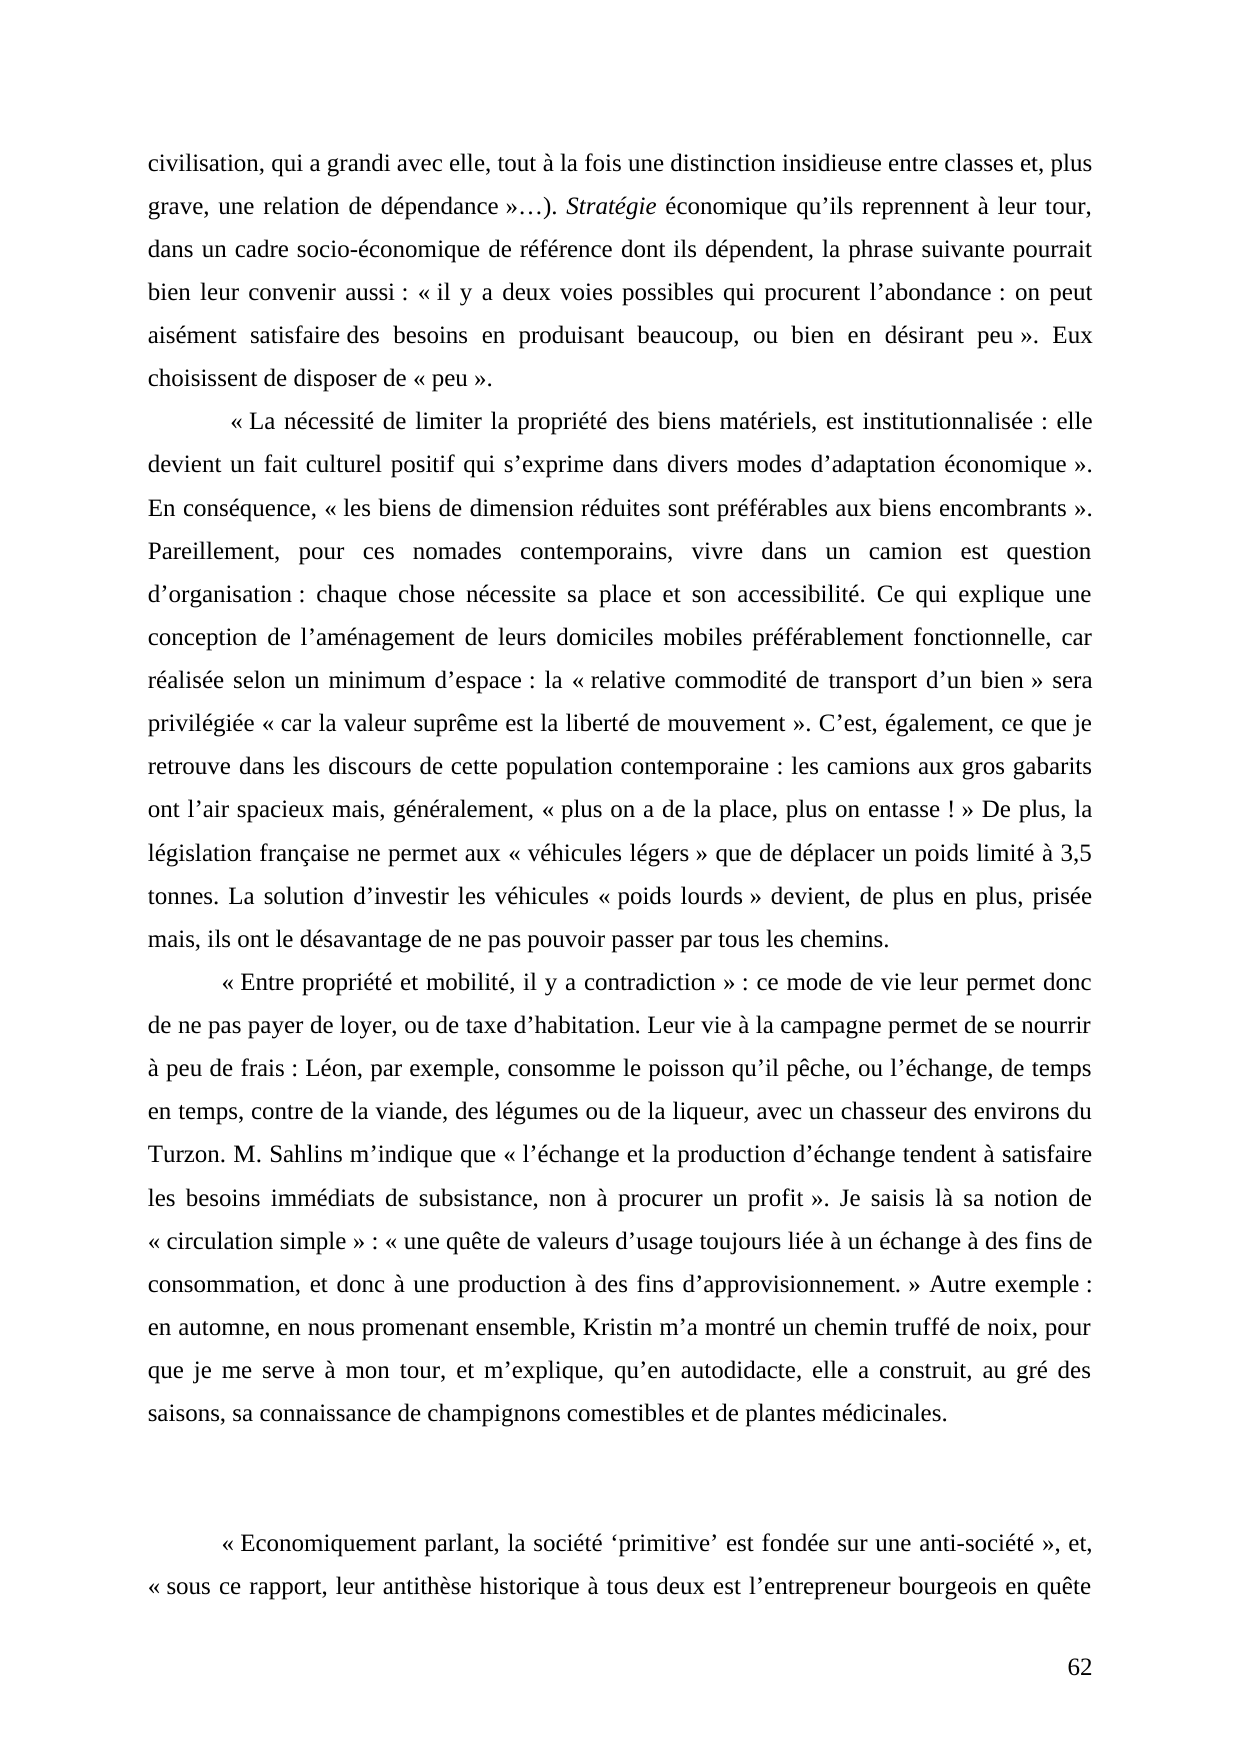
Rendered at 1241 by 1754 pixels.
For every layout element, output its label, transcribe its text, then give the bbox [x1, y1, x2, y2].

text « Entre propriété et mobilité, il y a contradiction » : ce mode de vie leur permet donc de ne pas payer de loyer, ou de taxe d’habitation. Leur vie à la campagne permet de se nourrir à peu de frais : Léon, par exemple, consomme le poisson qu’il pêche, ou l’échange, de temps en temps, contre de la viande, des légumes ou de la liqueur, avec un chasseur des environs du Turzon. M. Sahlins m’indique que « l’échange et la production d’échange tendent à satisfaire les besoins immédiats de subsistance, non à procurer un profit ». Je saisis là sa notion de « circulation simple » : « une quête de valeurs d’usage toujours liée à un échange à des fins de consommation, et donc à une production à des fins d’approvisionnement. » Autre exemple : en automne, en nous promenant ensemble, Kristin m’a montré un chemin truffé de noix, pour que je me serve à mon tour, et m’explique, qu’en autodidacte, elle a construit, au gré des saisons, sa connaissance de champignons comestibles et de plantes médicinales. [148, 967, 1093, 1427]
text « La nécessité de limiter la propriété des biens matériels, est institutionnalisée : elle devient un fait culturel positif qui s’exprime dans divers modes d’adaptation économique ». En conséquence, « les biens de dimension réduites sont préférables aux biens encombrants ». Pareillement, pour ces nomades contemporains, vivre dans un camion est question d’organisation : chaque chose nécessite sa place et son accessibilité. Ce qui explique une conception de l’aménagement de leurs domiciles mobiles préférablement fonctionnelle, car réalisée selon un minimum d’espace : la « relative commodité de transport d’un bien » sera privilégiée « car la valeur suprême est la liberté de mouvement ». C’est, également, ce que je retrouve dans les discours de cette population contemporaine : les camions aux gros gabarits ont l’air spacieux mais, généralement, « plus on a de la place, plus on entasse ! » De plus, la législation française ne permet aux « véhicules légers » que de déplacer un poids limité à 3,5 tonnes. La solution d’investir les véhicules « poids lourds » devient, de plus en plus, prisée mais, ils ont le désavantage de ne pas pouvoir passer par tous les chemins. [148, 406, 1093, 953]
text « Economiquement parlant, la société ‘primitive’ est fondée sur une anti-société », et, « sous ce rapport, leur antithèse historique à tous deux est l’entrepreneur bourgeois en quête [148, 1528, 1093, 1599]
text civilisation, qui a grandi avec elle, tout à la fois une distinction insidieuse entre classes et, plus grave, une relation de dépendance »…). Stratégie économique qu’ils reprennent à leur tour, dans un cadre socio-économique de référence dont ils dépendent, la phrase suivante pourrait bien leur convenir aussi : « il y a deux voies possibles qui procurent l’abondance : on peut aisément satisfaire des besoins en produisant beaucoup, ou bien en désirant peu ». Eux choisissent de disposer de « peu ». [148, 148, 1093, 392]
